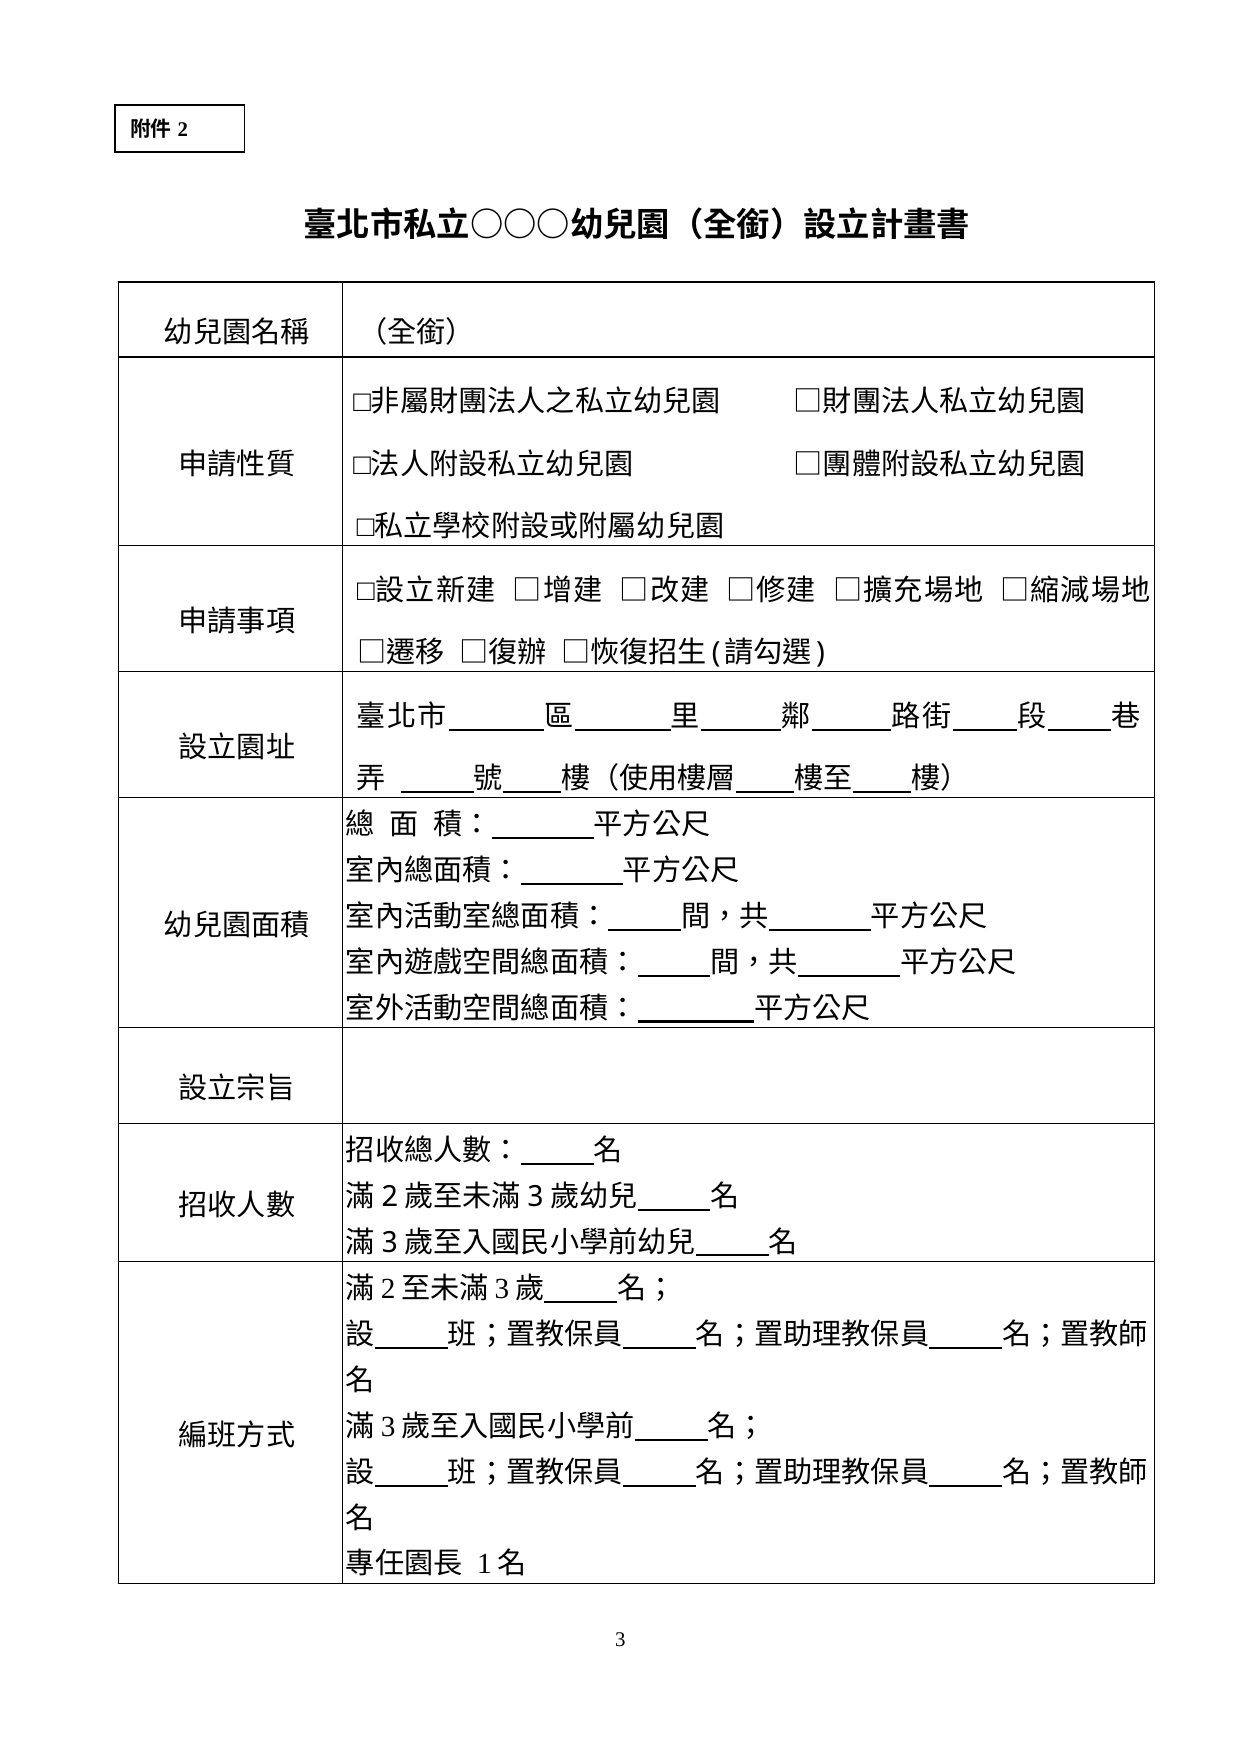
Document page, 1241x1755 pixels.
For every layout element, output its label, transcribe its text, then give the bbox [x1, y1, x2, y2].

table_cell □設立新建 □增建 □改建 □修建 □擴充場地 □縮減場地 □遷移 □復辦 □恢復招生(請勾選) [343, 546, 1154, 671]
table_cell 設立園址 [119, 672, 342, 797]
table_cell 總 面 積： 平方公尺 室內總面積： 平方公尺 室內活動室總面積： 間，共 平方公尺 室內遊戲空間總面積： 間，共 平方公尺 室外活動空間總面積： 平方公尺 [343, 798, 1154, 1027]
table_cell 幼兒園面積 [119, 798, 342, 1027]
table_cell 臺北市 區 里 鄰 路街 段 巷 弄 號 樓（使用樓層 樓至 樓） [343, 672, 1154, 797]
table_cell 設立宗旨 [119, 1028, 342, 1123]
table_cell □非屬財團法人之私立幼兒園 □財團法人私立幼兒園 □法人附設私立幼兒園 □團體附設私立幼兒園 □私立學校附設或附屬幼兒園 [343, 358, 1154, 545]
table_cell （全銜） [343, 283, 1154, 356]
table_cell 招收人數 [119, 1124, 342, 1261]
table_cell [343, 1028, 1154, 1123]
table_cell 申請性質 [119, 358, 342, 545]
table_cell 招收總人數： 名 滿2歲至未滿3歲幼兒 名 滿3歲至入國民小學前幼兒 名 [343, 1124, 1154, 1261]
table_cell 申請事項 [119, 546, 342, 671]
table_header 臺北市私立○○○幼兒園（全銜）設立計畫書 [118, 181, 1155, 281]
table_cell 幼兒園名稱 [119, 283, 342, 356]
table_cell 編班方式 [119, 1262, 342, 1583]
table_cell 滿2至未滿3歲 名； 設 班；置教保員 名；置助理教保員 名；置教師 名 滿3歲至入國民小學前 名； 設 班；置教保員 名；置助理教保員 名；置教師 名 專任園長 1名 [343, 1262, 1154, 1583]
